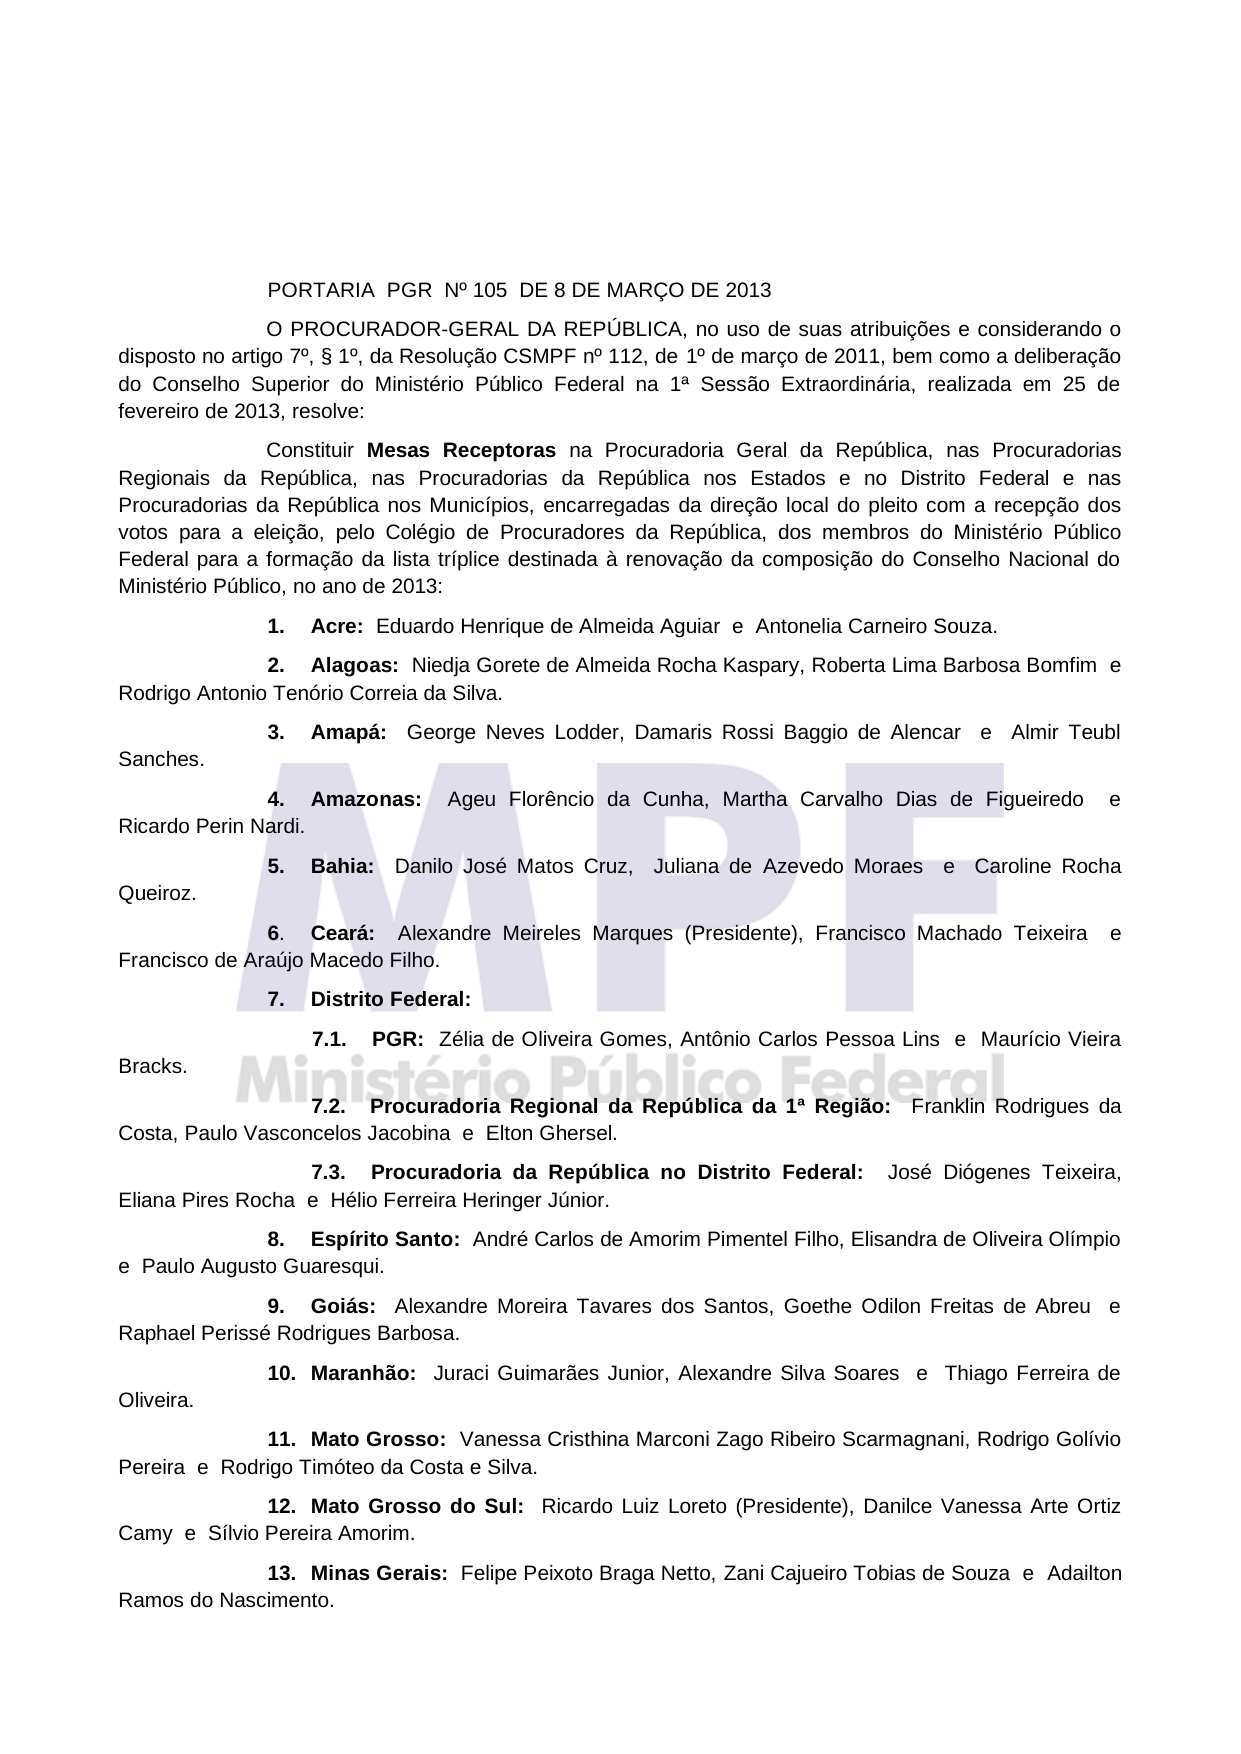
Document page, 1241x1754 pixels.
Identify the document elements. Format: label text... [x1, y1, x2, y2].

text 4. Amazonas: Ageu Florêncio da Cunha, Martha Carvalho Dias de Figueiredo e Ricardo Perin Nardi. [118, 785, 1122, 839]
text 7. Distrito Federal: [118, 985, 1122, 1012]
picture [236, 1012, 1004, 1024]
text 1. Acre: Eduardo Henrique de Almeida Aguiar e Antonelia Carneiro Souza. [118, 612, 1122, 639]
picture [236, 772, 1004, 785]
text 11. Mato Grosso: Vanessa Cristhina Marconi Zago Ribeiro Scarmagnani, Rodrigo Golívio Pereira e Rodrigo Timóteo da Costa e Silva. [118, 1425, 1122, 1479]
text 2. Alagoas: Niedja Gorete de Almeida Rocha Kaspary, Roberta Lima Barbosa Bomfim e Rodrigo Antonio Tenório Correia da Silva. [118, 651, 1122, 706]
text 7.1. PGR: Zélia de Oliveira Gomes, Antônio Carlos Pessoa Lins e Maurício Vieira Bracks. [118, 1024, 1122, 1079]
text 3. Amapá: George Neves Lodder, Damaris Rossi Baggio de Alencar e Almir Teubl Sanches. [118, 718, 1122, 772]
picture [236, 1079, 1004, 1091]
text 10. Maranhão: Juraci Guimarães Junior, Alexandre Silva Soares e Thiago Ferreira de Oliveira. [118, 1358, 1122, 1413]
text 7.3. Procuradoria da República no Distrito Federal: José Diógenes Teixeira, Eliana Pires Rocha e Hélio Ferreira Heringer Júnior. [118, 1158, 1122, 1212]
text Constituir Mesas Receptoras na Procuradoria Geral da República, nas Procuradorias Regionais da República, nas Procuradorias da República nos Estados e no Distrito Federal e nas Procuradorias da República nos Municípios, encarregadas da direção local do pleito com a recepção dos votos para a eleição, pelo Colégio de Procuradores da República, dos membros do Ministério Público Federal para a formação da lista tríplice destinada à renovação da composição do Conselho Nacional do Ministério Público, no ano de 2013: [118, 436, 1122, 599]
text 13. Minas Gerais: Felipe Peixoto Braga Netto, Zani Cajueiro Tobias de Souza e Adailton Ramos do Nascimento. [118, 1559, 1122, 1613]
text 7.2. Procuradoria Regional da República da 1ª Região: Franklin Rodrigues da Costa, Paulo Vasconcelos Jacobina e Elton Ghersel. [118, 1091, 1122, 1146]
picture [236, 973, 1004, 985]
text PORTARIA PGR Nº 105 DE 8 DE MARÇO DE 2013 [118, 275, 1122, 302]
text O PROCURADOR-GERAL DA REPÚBLICA, no uso de suas atribuições e considerando o disposto no artigo 7º, § 1º, da Resolução CSMPF nº 112, de 1º de março de 2011, bem como a deliberação do Conselho Superior do Ministério Público Federal na 1ª Sessão Extraordinária, realizada em 25 de fevereiro de 2013, resolve: [118, 315, 1122, 424]
text 9. Goiás: Alexandre Moreira Tavares dos Santos, Goethe Odilon Freitas de Abreu e Raphael Perissé Rodrigues Barbosa. [118, 1292, 1122, 1346]
picture [236, 839, 1004, 851]
text 5. Bahia: Danilo José Matos Cruz, Juliana de Azevedo Moraes e Caroline Rocha Queiroz. [118, 851, 1122, 906]
text 12. Mato Grosso do Sul: Ricardo Luiz Loreto (Presidente), Danilce Vanessa Arte Ortiz Camy e Sílvio Pereira Amorim. [118, 1492, 1122, 1546]
text 8. Espírito Santo: André Carlos de Amorim Pimentel Filho, Elisandra de Oliveira Olímpio e Paulo Augusto Guaresqui. [118, 1225, 1122, 1279]
picture [236, 906, 1004, 918]
text 6. Ceará: Alexandre Meireles Marques (Presidente), Francisco Machado Teixeira e Francisco de Araújo Macedo Filho. [118, 918, 1122, 973]
